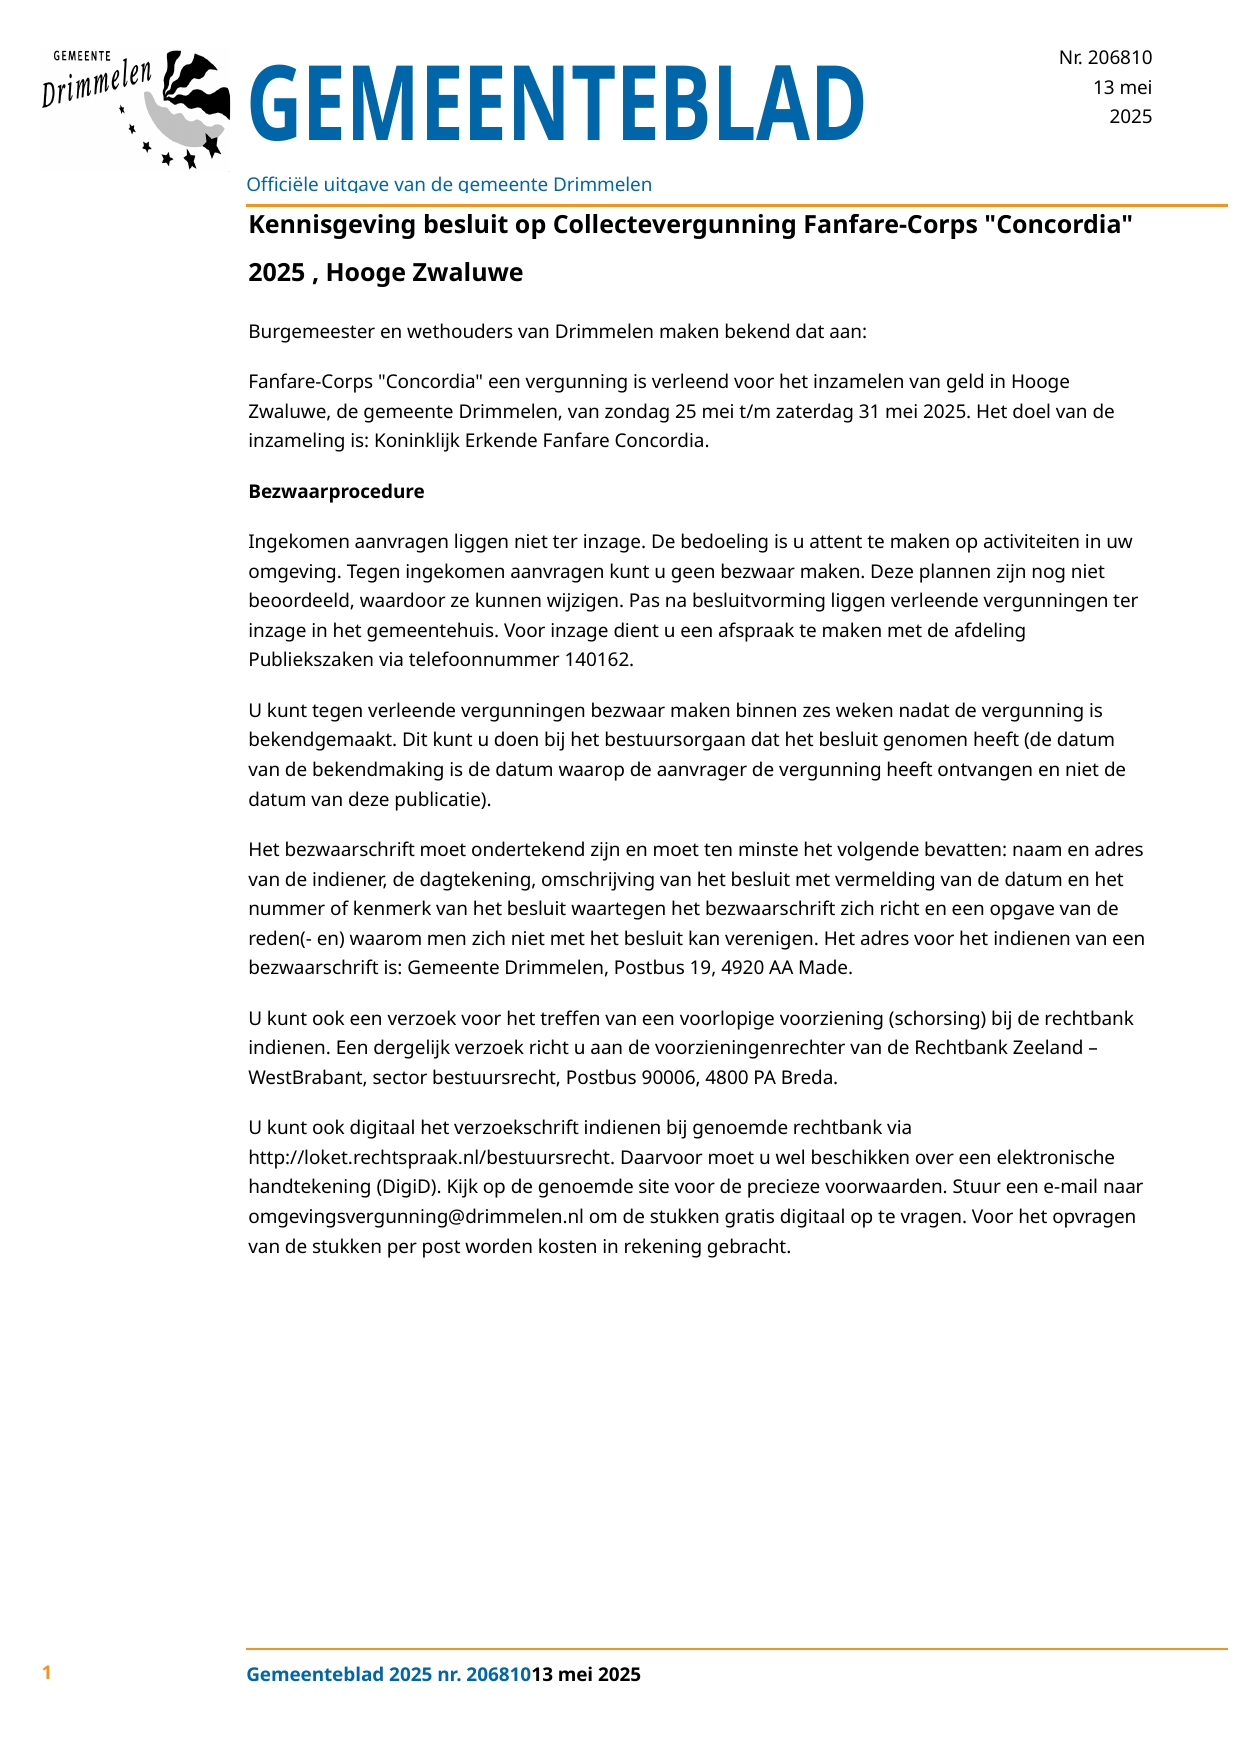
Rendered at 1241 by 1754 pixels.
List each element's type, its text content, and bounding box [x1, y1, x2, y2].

text Ingekomen aanvragen liggen niet ter inzage. De bedoeling is u attent te maken op activiteiten in uw omgeving. Tegen ingekomen aanvragen kunt u geen bezwaar maken. Deze plannen zijn nog niet beoordeeld, waardoor ze kunnen wijzigen. Pas na besluitvorming liggen verleende vergunningen ter inzage in het gemeentehuis. Voor inzage dient u een afspraak te maken met de afdeling Publiekszaken via telefoonnummer 140162. [248, 528, 1152, 672]
text U kunt ook digitaal het verzoekschrift indienen bij genoemde rechtbank via http://loket.rechtspraak.nl/bestuursrecht. Daarvoor moet u wel beschikken over een elektronische handtekening (DigiD). Kijk op de genoemde site voor de precieze voorwaarden. Stuur een e-mail naar omgevingsvergunning@drimmelen.nl om de stukken gratis digitaal op te vragen. Voor het opvragen van de stukken per post worden kosten in rekening gebracht. [248, 1114, 1152, 1259]
text Fanfare-Corps "Concordia" een vergunning is verleend voor het inzamelen van geld in Hooge Zwaluwe, de gemeente Drimmelen, van zondag 25 mei t/m zaterdag 31 mei 2025. Het doel van de inzameling is: Koninklijk Erkende Fanfare Concordia. [248, 368, 1152, 453]
text U kunt ook een verzoek voor het treffen van een voorlopige voorziening (schorsing) bij de rechtbank indienen. Een dergelijk verzoek richt u aan de voorzieningenrechter van de Rechtbank Zeeland – WestBrabant, sector bestuursrecht, Postbus 90006, 4800 PA Breda. [248, 1005, 1152, 1090]
text Het bezwaarschrift moet ondertekend zijn en moet ten minste het volgende bevatten: naam en adres van de indiener, de dagtekening, omschrijving van het besluit met vermelding van de datum en het nummer of kenmerk van het besluit waartegen het bezwaarschrift zich richt en een opgave van de reden(- en) waarom men zich niet met het besluit kan verenigen. Het adres voor het indienen van een bezwaarschrift is: Gemeente Drimmelen, Postbus 19, 4920 AA Made. [248, 836, 1152, 980]
text Kennisgeving besluit op Collectevergunning Fanfare-Corps "Concordia" 2025 , Hooge Zwaluwe [248, 207, 1152, 288]
text U kunt tegen verleende vergunningen bezwaar maken binnen zes weken nadat de vergunning is bekendgemaakt. Dit kunt u doen bij het bestuursorgaan dat het besluit genomen heeft (de datum van de bekendmaking is de datum waarop de aanvrager de vergunning heeft ontvangen en niet de datum van deze publicatie). [248, 697, 1152, 812]
text Burgemeester en wethouders van Drimmelen maken bekend dat aan: [248, 318, 1152, 344]
picture [41, 47, 231, 172]
text Bezwaarprocedure [248, 478, 1152, 504]
